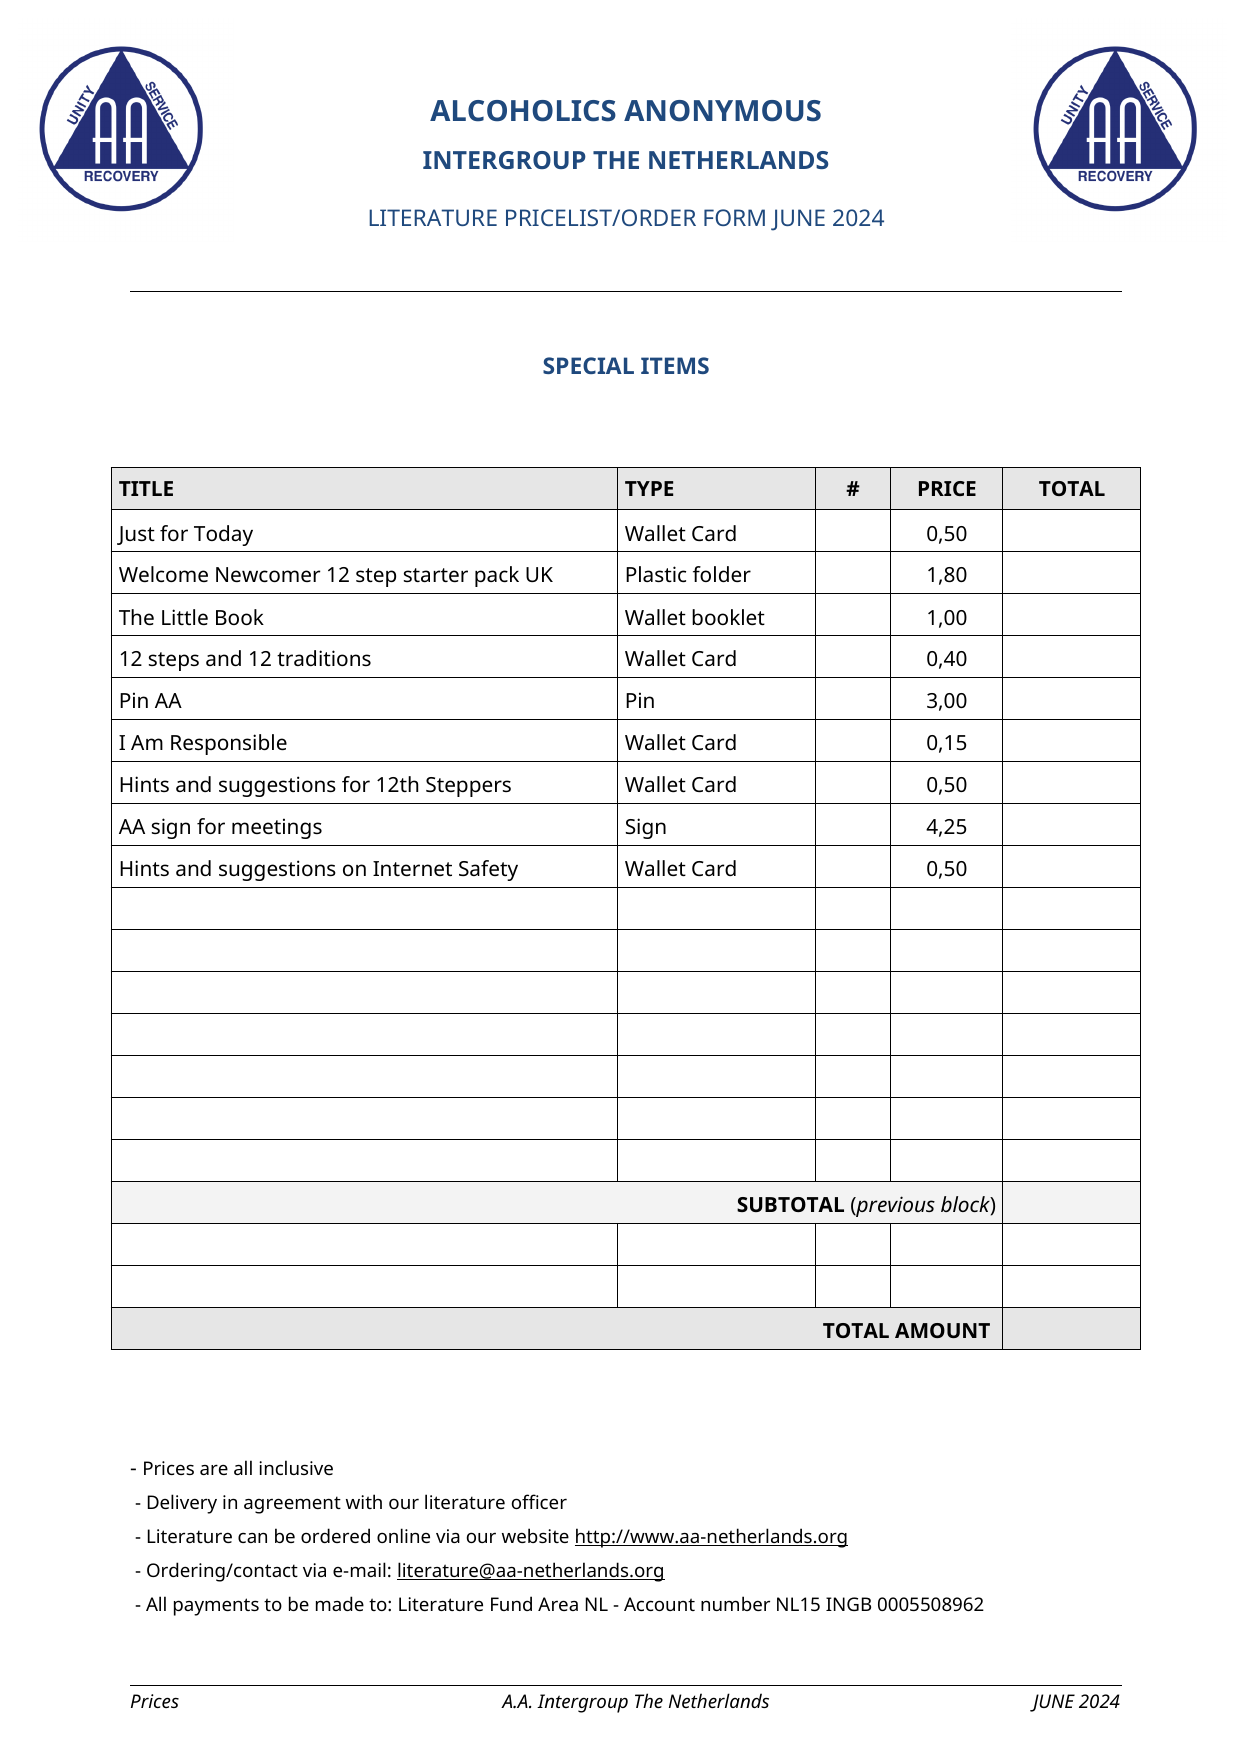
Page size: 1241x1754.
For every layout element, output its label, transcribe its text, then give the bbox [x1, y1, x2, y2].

table_cell [816, 720, 890, 761]
table_cell [112, 1224, 617, 1265]
subtitle LITERATURE PRICELIST/ORDER FORM JUNE 2024 [234, 202, 1011, 233]
table_cell [1003, 804, 1140, 845]
table_cell Wallet booklet [618, 594, 815, 635]
table_cell [816, 1014, 890, 1055]
table_cell 0,50 [891, 510, 1002, 551]
text - Prices are all inclusive [130, 1453, 1122, 1481]
table_cell Wallet Card [618, 636, 815, 677]
table_cell [618, 1266, 815, 1307]
table_header PRICE [891, 468, 1002, 509]
table_cell [1003, 1140, 1140, 1181]
table_cell [1003, 636, 1140, 677]
table_cell [1003, 846, 1140, 887]
table_cell [112, 1098, 617, 1139]
table_cell [618, 1140, 815, 1181]
text - All payments to be made to: Literature Fund Area NL - Account number NL15 INGB 0005508962 [130, 1591, 1122, 1616]
table_cell AA sign for meetings [112, 804, 617, 845]
title ALCOHOLICS ANONYMOUS [234, 90, 1011, 130]
table_cell [618, 888, 815, 929]
table_cell [618, 1224, 815, 1265]
table_cell 0,40 [891, 636, 1002, 677]
table_cell [891, 888, 1002, 929]
table_cell [1003, 762, 1140, 803]
table_cell 1,00 [891, 594, 1002, 635]
table_cell [816, 636, 890, 677]
table_cell [618, 1056, 815, 1097]
table_cell [1003, 552, 1140, 593]
table_cell [1003, 510, 1140, 551]
table_cell [112, 888, 617, 929]
table_cell [1003, 1098, 1140, 1139]
table_cell [1003, 1014, 1140, 1055]
text - Delivery in agreement with our literature officer [130, 1489, 1122, 1515]
table_cell [618, 930, 815, 971]
table_cell Plastic folder [618, 552, 815, 593]
table_cell Pin [618, 678, 815, 719]
table_cell [891, 930, 1002, 971]
table_cell [112, 1056, 617, 1097]
table_header # [816, 468, 890, 509]
table_cell Just for Today [112, 510, 617, 551]
table_cell Sign [618, 804, 815, 845]
table_cell [891, 1014, 1002, 1055]
table_cell [816, 888, 890, 929]
table_header TYPE [618, 468, 815, 509]
text - Literature can be ordered online via our website http://www.aa-netherlands.org [130, 1523, 1122, 1549]
table_cell Wallet Card [618, 720, 815, 761]
table_cell [816, 552, 890, 593]
table_cell [1003, 594, 1140, 635]
table_cell [618, 972, 815, 1013]
table_cell [816, 1140, 890, 1181]
table_cell 0,15 [891, 720, 1002, 761]
table_cell [816, 804, 890, 845]
table_cell The Little Book [112, 594, 617, 635]
table_cell I Am Responsible [112, 720, 617, 761]
table_cell 4,25 [891, 804, 1002, 845]
table_cell [816, 762, 890, 803]
table_cell [112, 930, 617, 971]
table_cell [816, 930, 890, 971]
table_cell [891, 1098, 1002, 1139]
table_cell Hints and suggestions on Internet Safety [112, 846, 617, 887]
table_header TOTAL [1003, 468, 1140, 509]
table_cell [891, 1056, 1002, 1097]
title INTERGROUP THE NETHERLANDS [234, 142, 1011, 177]
table_cell TOTAL AMOUNT [112, 1308, 1002, 1349]
table_cell SUBTOTAL (previous block) [112, 1182, 1002, 1223]
table_header TITLE [112, 468, 617, 509]
table_cell 3,00 [891, 678, 1002, 719]
table_cell Wallet Card [618, 846, 815, 887]
table_cell [618, 1014, 815, 1055]
table_cell Wallet Card [618, 510, 815, 551]
table_cell [816, 1056, 890, 1097]
table_cell Welcome Newcomer 12 step starter pack UK [112, 552, 617, 593]
text - Ordering/contact via e-mail: literature@aa-netherlands.org [130, 1557, 1122, 1583]
table_cell [816, 1224, 890, 1265]
table_cell [816, 594, 890, 635]
table_cell [1003, 1056, 1140, 1097]
table_cell 0,50 [891, 846, 1002, 887]
table_cell [816, 678, 890, 719]
table_cell [816, 1098, 890, 1139]
table_cell [618, 1098, 815, 1139]
table_cell [1003, 1266, 1140, 1307]
table_cell 0,50 [891, 762, 1002, 803]
table_cell [816, 972, 890, 1013]
table_cell 1,80 [891, 552, 1002, 593]
table_cell [112, 1014, 617, 1055]
table_cell [112, 1140, 617, 1181]
table_cell [891, 1266, 1002, 1307]
table_cell [1003, 972, 1140, 1013]
table_cell [816, 510, 890, 551]
table_cell [1003, 1308, 1140, 1349]
table_cell [112, 972, 617, 1013]
table_cell [891, 1224, 1002, 1265]
table_cell [891, 972, 1002, 1013]
table_cell Wallet Card [618, 762, 815, 803]
table_cell [891, 1140, 1002, 1181]
table_cell [112, 1266, 617, 1307]
table_cell [816, 846, 890, 887]
text SPECIAL ITEMS [130, 350, 1122, 381]
table_cell Pin AA [112, 678, 617, 719]
table_cell [1003, 720, 1140, 761]
table_cell [1003, 1224, 1140, 1265]
table_cell [1003, 1182, 1140, 1223]
table_cell Hints and suggestions for 12th Steppers [112, 762, 617, 803]
table_cell 12 steps and 12 traditions [112, 636, 617, 677]
table_cell [816, 1266, 890, 1307]
table_cell [1003, 888, 1140, 929]
table_cell [1003, 678, 1140, 719]
table_cell [1003, 930, 1140, 971]
